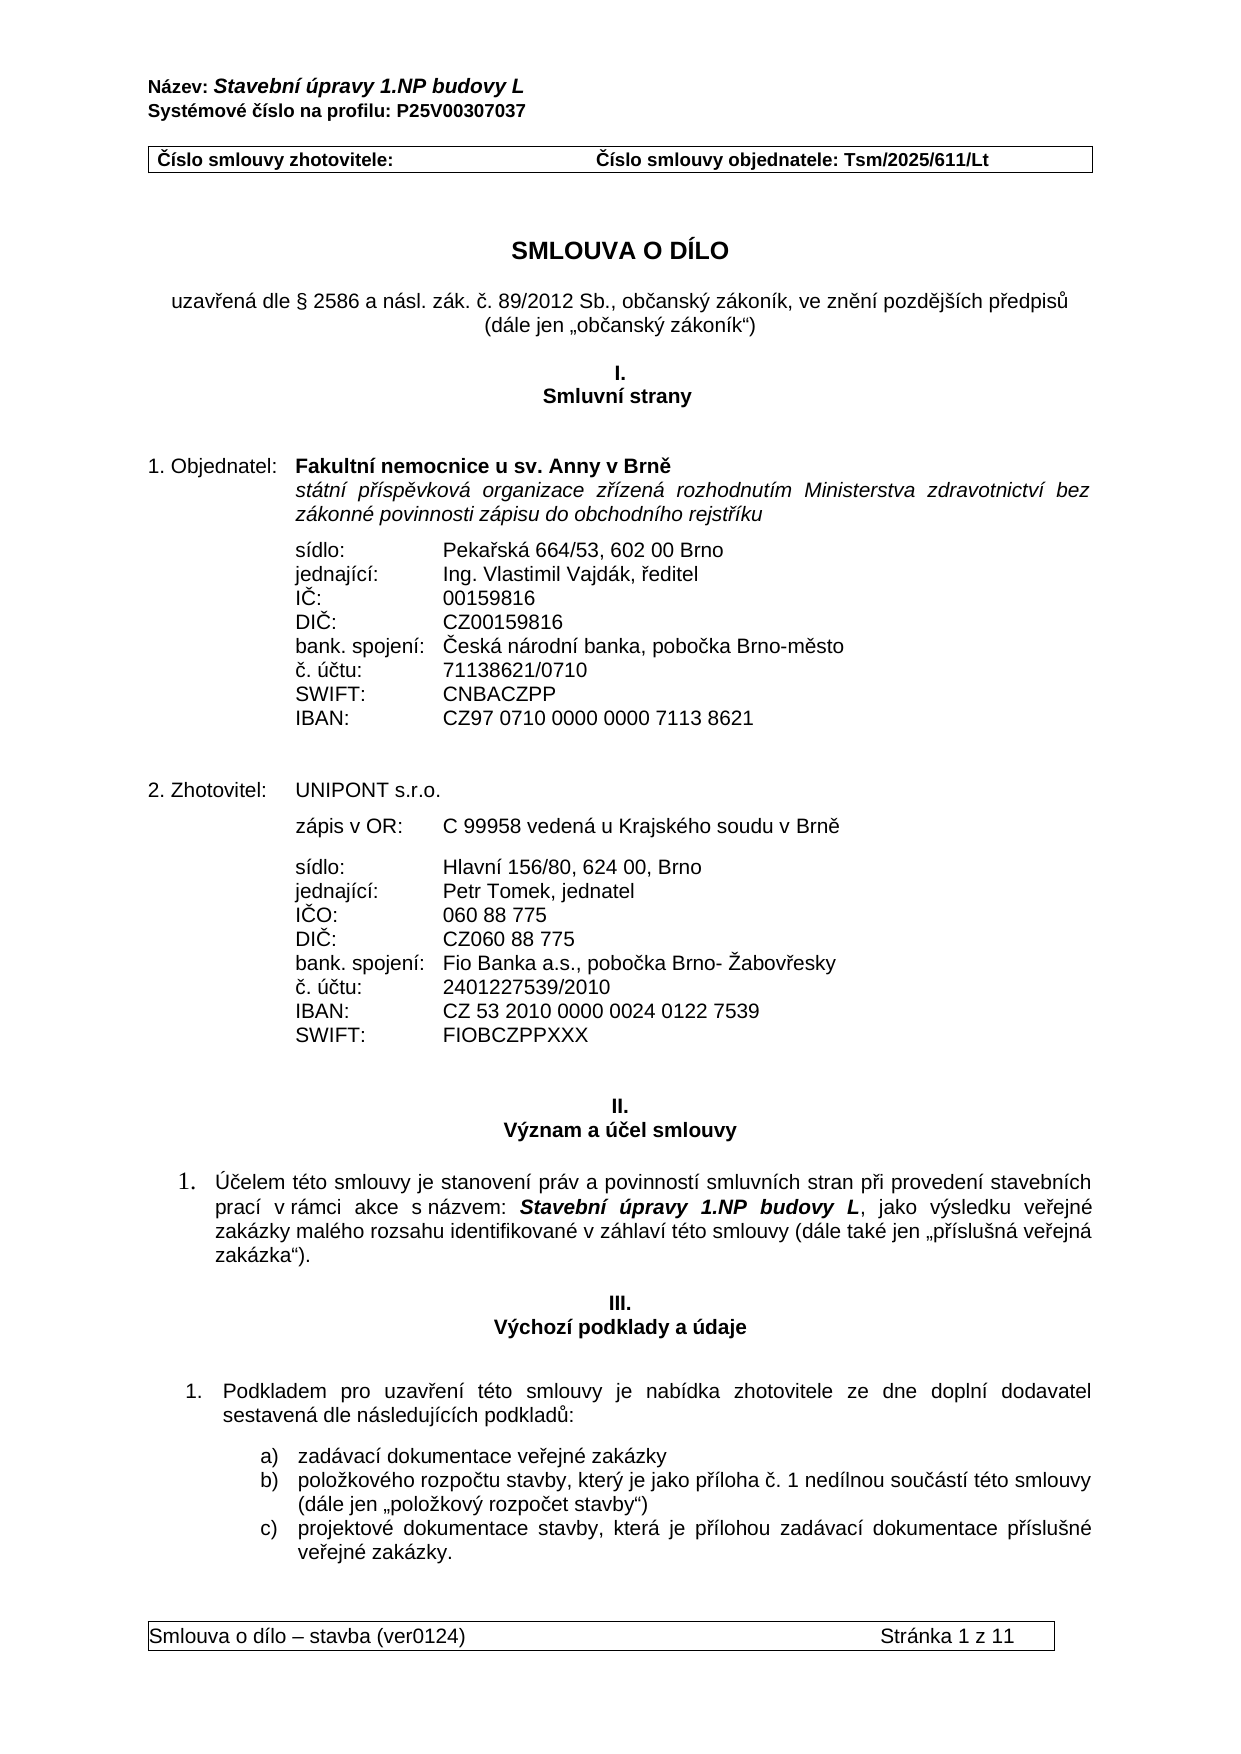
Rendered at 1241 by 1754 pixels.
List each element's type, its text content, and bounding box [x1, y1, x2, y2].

text SWIFT: FIOBCZPPXXX [221, 1022, 1093, 1046]
list položkového rozpočtu stavby, který je jako příloha č. 1 nedílnou součástí této smlouvy (dále jen „položkový rozpočet stavby“) [260, 1468, 1093, 1516]
list Podkladem pro uzavření této smlouvy je nabídka zhotovitele ze dne doplní dodavatel sestavená dle následujících podkladů: [185, 1379, 1093, 1427]
text Číslo smlouvy zhotovitele: Číslo smlouvy objednatele: Tsm/2025/611/Lt [149, 147, 1092, 172]
text bank. spojení: Fio Banka a.s., pobočka Brno- Žabovřesky [221, 951, 1093, 974]
text jednající: Petr Tomek, jednatel [221, 879, 1093, 903]
text bank. spojení: Česká národní banka, pobočka Brno-město [221, 634, 1093, 658]
text IČO: 060 88 775 [221, 903, 1093, 927]
text IBAN: CZ97 0710 0000 0000 7113 8621 [221, 706, 1093, 730]
text IBAN: CZ 53 2010 0000 0024 0122 7539 [221, 998, 1093, 1022]
text III. [148, 1291, 1093, 1315]
text SWIFT: CNBACZPP [221, 682, 1093, 706]
text 1. Objednatel: Fakultní nemocnice u sv. Anny v Brně [148, 454, 1093, 478]
text zápis v OR: C 99958 vedená u Krajského soudu v Brně [221, 814, 1093, 838]
subtitle SMLOUVA O DÍLO [148, 236, 1093, 264]
text IČ: 00159816 [221, 586, 1093, 610]
text DIČ: CZ060 88 775 [221, 927, 1093, 951]
text jednající: Ing. Vlastimil Vajdák, ředitel [221, 562, 1093, 586]
text státní příspěvková organizace zřízená rozhodnutím Ministerstva zdravotnictví bez zákonné povinnosti zápisu do obchodního rejstříku [295, 478, 1093, 526]
text Význam a účel smlouvy [148, 1118, 1093, 1142]
text I. [148, 360, 1093, 384]
text II. [148, 1094, 1093, 1118]
list Účelem této smlouvy je stanovení práv a povinností smluvních stran při provedení stavebních prací v rámci akce s názvem: Stavební úpravy 1.NP budovy L, jako výsledku veřejné zakázky malého rozsahu identifikované v záhlaví této smlouvy (dále také jen „příslušná veřejná zakázka“). [177, 1166, 1093, 1267]
text č. účtu: 2401227539/2010 [221, 974, 1093, 998]
text 2. Zhotovitel: UNIPONT s.r.o. [148, 778, 1093, 802]
list projektové dokumentace stavby, která je přílohou zadávací dokumentace příslušné veřejné zakázky. [260, 1516, 1093, 1564]
text č. účtu: 71138621/0710 [221, 658, 1093, 682]
subtitle Smluvní strany [148, 384, 1093, 408]
text sídlo: Hlavní 156/80, 624 00, Brno [221, 855, 1093, 879]
text DIČ: CZ00159816 [221, 610, 1093, 634]
list zadávací dokumentace veřejné zakázky [260, 1444, 1093, 1468]
subtitle Výchozí podklady a údaje [148, 1315, 1093, 1339]
text uzavřená dle § 2586 a násl. zák. č. 89/2012 Sb., občanský zákoník, ve znění pozdějších předpisů (dále jen „občanský zákoník“) [148, 288, 1093, 336]
text sídlo: Pekařská 664/53, 602 00 Brno [221, 538, 1093, 562]
